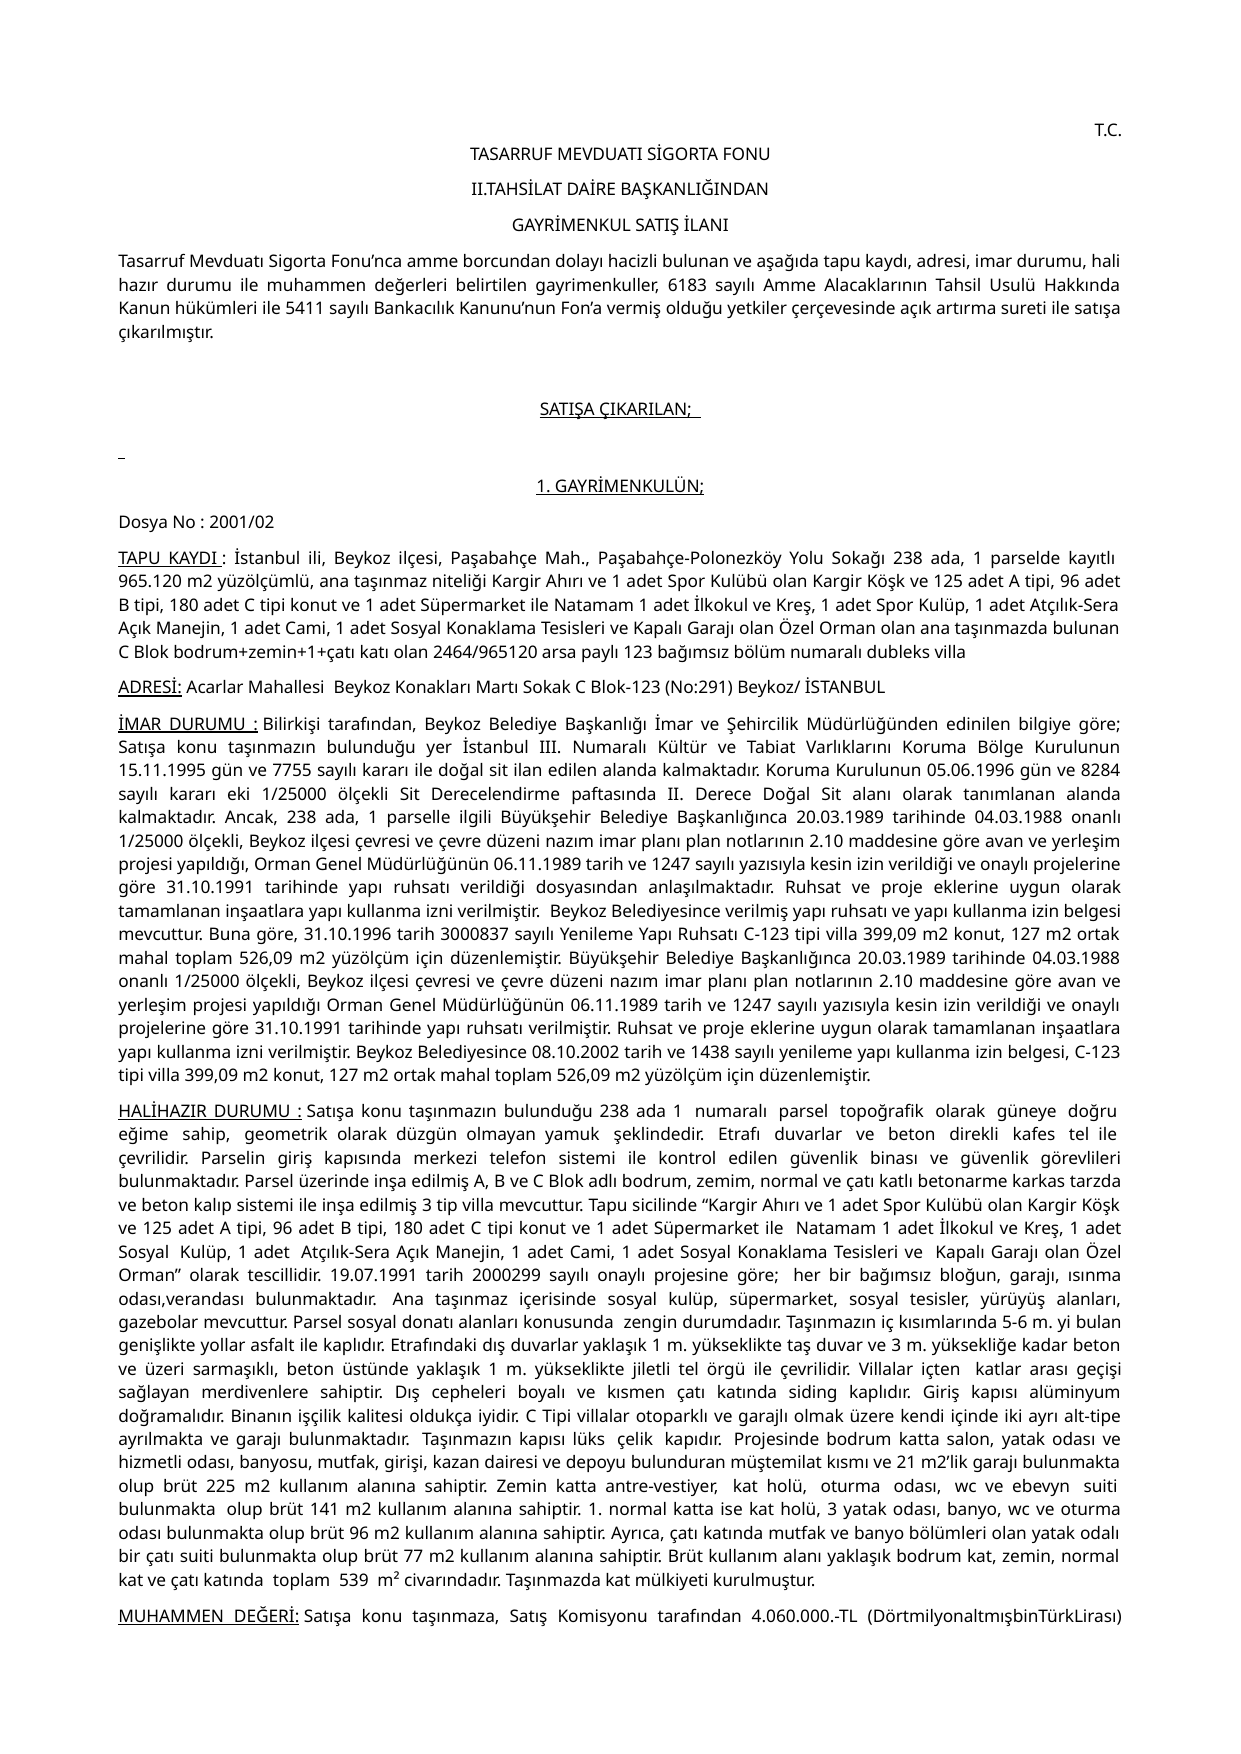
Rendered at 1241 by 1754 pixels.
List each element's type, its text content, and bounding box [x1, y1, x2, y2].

text ADRESİ: Acarlar Mahallesi Beykoz Konakları Martı Sokak C Blok-123 (No:291) Beykoz/ İSTANBUL [118, 676, 1122, 699]
text HALİHAZIR DURUMU : Satışa konu taşınmazın bulunduğu 238 ada 1 numaralı parsel topoğrafik olarak güneye doğru eğime sahip, geometrik olarak düzgün olmayan yamuk şeklindedir. Etrafı duvarlar ve beton direkli kafes tel ile çevrilidir. Parselin giriş kapısında merkezi telefon sistemi ile kontrol edilen güvenlik binası ve güvenlik görevlileri bulunmaktadır. Parsel üzerinde inşa edilmiş A, B ve C Blok adlı bodrum, zemim, normal ve çatı katlı betonarme karkas tarzda ve beton kalıp sistemi ile inşa edilmiş 3 tip villa mevcuttur. Tapu sicilinde “Kargir Ahırı ve 1 adet Spor Kulübü olan Kargir Köşk ve 125 adet A tipi, 96 adet B tipi, 180 adet C tipi konut ve 1 adet Süpermarket ile Natamam 1 adet İlkokul ve Kreş, 1 adet Sosyal Kulüp, 1 adet Atçılık-Sera Açık Manejin, 1 adet Cami, 1 adet Sosyal Konaklama Tesisleri ve Kapalı Garajı olan Özel Orman” olarak tescillidir. 19.07.1991 tarih 2000299 sayılı onaylı projesine göre; her bir bağımsız bloğun, garajı, ısınma odası,verandası bulunmaktadır. Ana taşınmaz içerisinde sosyal kulüp, süpermarket, sosyal tesisler, yürüyüş alanları, gazebolar mevcuttur. Parsel sosyal donatı alanları konusunda zengin durumdadır. Taşınmazın iç kısımlarında 5-6 m. yi bulan genişlikte yollar asfalt ile kaplıdır. Etrafındaki dış duvarlar yaklaşık 1 m. yükseklikte taş duvar ve 3 m. yüksekliğe kadar beton ve üzeri sarmaşıklı, beton üstünde yaklaşık 1 m. yükseklikte jiletli tel örgü ile çevrilidir. Villalar içten katlar arası geçişi sağlayan merdivenlere sahiptir. Dış cepheleri boyalı ve kısmen çatı katında siding kaplıdır. Giriş kapısı alüminyum doğramalıdır. Binanın işçilik kalitesi oldukça iyidir. C Tipi villalar otoparklı ve garajlı olmak üzere kendi içinde iki ayrı alt-tipe ayrılmakta ve garajı bulunmaktadır. Taşınmazın kapısı lüks çelik kapıdır. Projesinde bodrum katta salon, yatak odası ve hizmetli odası, banyosu, mutfak, girişi, kazan dairesi ve depoyu bulunduran müştemilat kısmı ve 21 m2’lik garajı bulunmakta olup brüt 225 m2 kullanım alanına sahiptir. Zemin katta antre-vestiyer, kat holü, oturma odası, wc ve ebevyn suiti bulunmakta olup brüt 141 m2 kullanım alanına sahiptir. 1. normal katta ise kat holü, 3 yatak odası, banyo, wc ve oturma odası bulunmakta olup brüt 96 m2 kullanım alanına sahiptir. Ayrıca, çatı katında mutfak ve banyo bölümleri olan yatak odalı bir çatı suiti bulunmakta olup brüt 77 m2 kullanım alanına sahiptir. Brüt kullanım alanı yaklaşık bodrum kat, zemin, normal kat ve çatı katında toplam 539 m² civarındadır. Taşınmazda kat mülkiyeti kurulmuştur. [118, 1099, 1122, 1591]
text İMAR DURUMU : Bilirkişi tarafından, Beykoz Belediye Başkanlığı İmar ve Şehircilik Müdürlüğünden edinilen bilgiye göre; Satışa konu taşınmazın bulunduğu yer İstanbul III. Numaralı Kültür ve Tabiat Varlıklarını Koruma Bölge Kurulunun 15.11.1995 gün ve 7755 sayılı kararı ile doğal sit ilan edilen alanda kalmaktadır. Koruma Kurulunun 05.06.1996 gün ve 8284 sayılı kararı eki 1/25000 ölçekli Sit Derecelendirme paftasında II. Derece Doğal Sit alanı olarak tanımlanan alanda kalmaktadır. Ancak, 238 ada, 1 parselle ilgili Büyükşehir Belediye Başkanlığınca 20.03.1989 tarihinde 04.03.1988 onanlı 1/25000 ölçekli, Beykoz ilçesi çevresi ve çevre düzeni nazım imar planı plan notlarının 2.10 maddesine göre avan ve yerleşim projesi yapıldığı, Orman Genel Müdürlüğünün 06.11.1989 tarih ve 1247 sayılı yazısıyla kesin izin verildiği ve onaylı projelerine göre 31.10.1991 tarihinde yapı ruhsatı verildiği dosyasından anlaşılmaktadır. Ruhsat ve proje eklerine uygun olarak tamamlanan inşaatlara yapı kullanma izni verilmiştir. Beykoz Belediyesince verilmiş yapı ruhsatı ve yapı kullanma izin belgesi mevcuttur. Buna göre, 31.10.1996 tarih 3000837 sayılı Yenileme Yapı Ruhsatı C-123 tipi villa 399,09 m2 konut, 127 m2 ortak mahal toplam 526,09 m2 yüzölçüm için düzenlemiştir. Büyükşehir Belediye Başkanlığınca 20.03.1989 tarihinde 04.03.1988 onanlı 1/25000 ölçekli, Beykoz ilçesi çevresi ve çevre düzeni nazım imar planı plan notlarının 2.10 maddesine göre avan ve yerleşim projesi yapıldığı Orman Genel Müdürlüğünün 06.11.1989 tarih ve 1247 sayılı yazısıyla kesin izin verildiği ve onaylı projelerine göre 31.10.1991 tarihinde yapı ruhsatı verilmiştir. Ruhsat ve proje eklerine uygun olarak tamamlanan inşaatlara yapı kullanma izni verilmiştir. Beykoz Belediyesince 08.10.2002 tarih ve 1438 sayılı yenileme yapı kullanma izin belgesi, C-123 tipi villa 399,09 m2 konut, 127 m2 ortak mahal toplam 526,09 m2 yüzölçüm için düzenlemiştir. [118, 712, 1122, 1087]
text II.TAHSİLAT DAİRE BAŞKANLIĞINDAN [118, 177, 1122, 201]
text Tasarruf Mevduatı Sigorta Fonu’nca amme borcundan dolayı hacizli bulunan ve aşağıda tapu kaydı, adresi, imar durumu, hali hazır durumu ile muhammen değerleri belirtilen gayrimenkuller, 6183 sayılı Amme Alacaklarının Tahsil Usulü Hakkında Kanun hükümleri ile 5411 sayılı Bankacılık Kanunu’nun Fon’a vermiş olduğu yetkiler çerçevesinde açık artırma sureti ile satışa çıkarılmıştır. [118, 249, 1122, 343]
text SATIŞA ÇIKARILAN; [118, 397, 1122, 420]
text MUHAMMEN DEĞERİ: Satışa konu taşınmaza, Satış Komisyonu tarafından 4.060.000.-TL (DörtmilyonaltmışbinTürkLirası) [118, 1604, 1122, 1627]
text 1. GAYRİMENKULÜN; [118, 474, 1122, 497]
text TASARRUF MEVDUATI SİGORTA FONU [118, 142, 1122, 165]
text GAYRİMENKUL SATIŞ İLANI [118, 213, 1122, 237]
text Dosya No : 2001/02 [118, 510, 1122, 533]
text T.C. [118, 118, 1122, 142]
text TAPU KAYDI : İstanbul ili, Beykoz ilçesi, Paşabahçe Mah., Paşabahçe-Polonezköy Yolu Sokağı 238 ada, 1 parselde kayıtlı 965.120 m2 yüzölçümlü, ana taşınmaz niteliği Kargir Ahırı ve 1 adet Spor Kulübü olan Kargir Köşk ve 125 adet A tipi, 96 adet B tipi, 180 adet C tipi konut ve 1 adet Süpermarket ile Natamam 1 adet İlkokul ve Kreş, 1 adet Spor Kulüp, 1 adet Atçılık-Sera Açık Manejin, 1 adet Cami, 1 adet Sosyal Konaklama Tesisleri ve Kapalı Garajı olan Özel Orman olan ana taşınmazda bulunan C Blok bodrum+zemin+1+çatı katı olan 2464/965120 arsa paylı 123 bağımsız bölüm numaralı dubleks villa [118, 546, 1122, 663]
